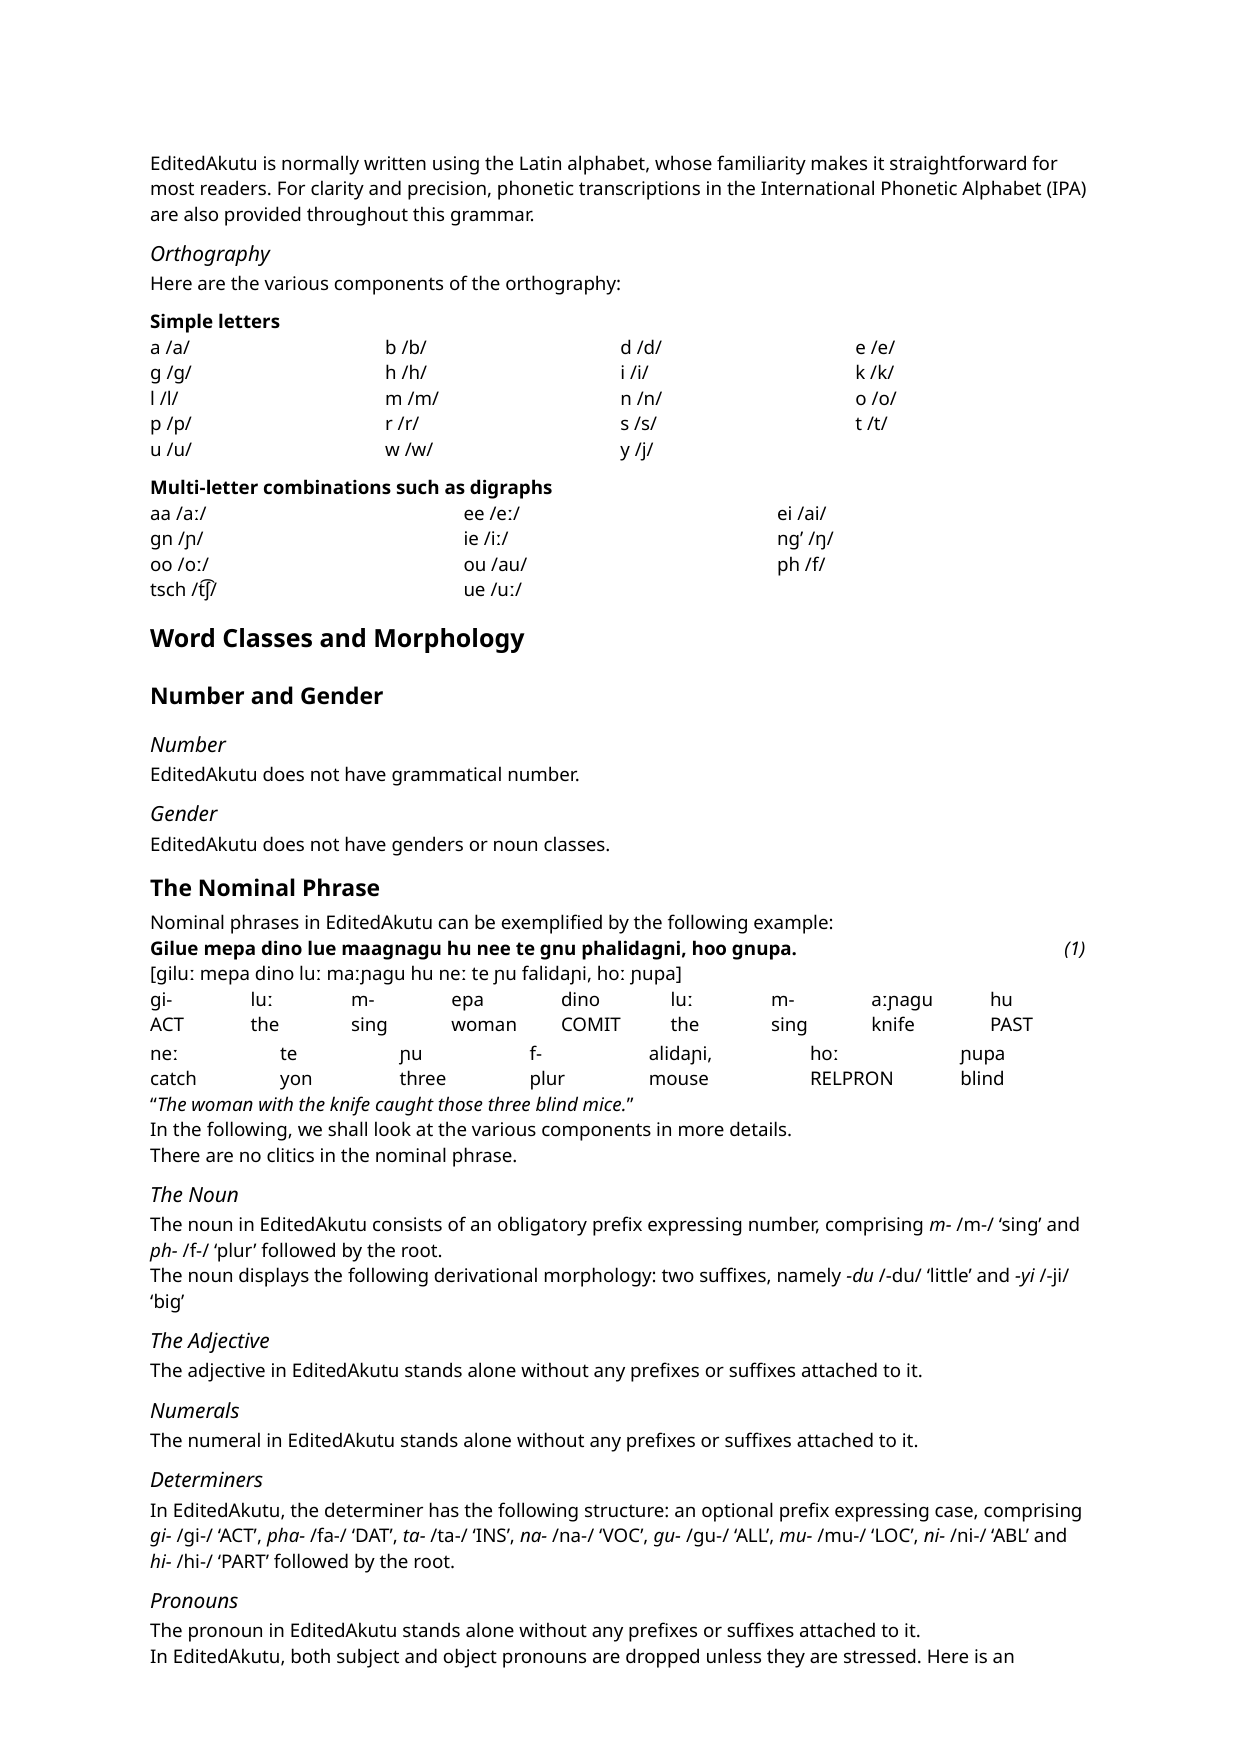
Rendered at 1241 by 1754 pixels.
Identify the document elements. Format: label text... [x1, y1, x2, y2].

table_cell y /j/ [620, 436, 855, 462]
table_cell the [250, 1012, 351, 1037]
table_cell u /u/ [150, 436, 385, 462]
table_cell catch [150, 1065, 280, 1091]
subtitle The Noun [150, 1180, 1090, 1208]
text The numeral in EditedAkutu stands alone without any prefixes or suffixes attached to it. [150, 1427, 1090, 1453]
text EditedAkutu does not have grammatical number. [150, 761, 1090, 787]
subtitle Word Classes and Morphology [150, 621, 1090, 655]
table_cell yon [280, 1065, 399, 1091]
text There are no clitics in the nominal phrase. [150, 1142, 1090, 1167]
table_cell [777, 576, 1090, 602]
table_cell ue /uː/ [463, 576, 777, 602]
table_cell COMIT [561, 1012, 670, 1037]
subtitle The Adjective [150, 1326, 1090, 1354]
table_cell p /p/ [150, 411, 385, 436]
table_cell the [670, 1012, 771, 1037]
subtitle Orthography [150, 239, 1090, 267]
table_cell tsch /t͡ʃ/ [150, 576, 463, 602]
table_header m- [771, 986, 871, 1012]
table_header m- [351, 986, 451, 1012]
text The noun in EditedAkutu consists of an obligatory prefix expressing number, comprising m- /m-/ ‘sing’ and ph- /f-/ ‘plur’ followed by the root. [150, 1212, 1090, 1263]
table_cell plur [529, 1065, 649, 1091]
subtitle Numerals [150, 1396, 1090, 1424]
table_cell sing [351, 1012, 451, 1037]
table_cell ng’ /ŋ/ [777, 525, 1090, 551]
text Here are the various components of the orthography: [150, 271, 1090, 296]
text Multi-letter combinations such as digraphs [150, 474, 1090, 500]
table_cell oo /oː/ [150, 551, 463, 576]
subtitle Pronouns [150, 1586, 1090, 1614]
text The pronoun in EditedAkutu stands alone without any prefixes or suffixes attached to it. [150, 1617, 1090, 1643]
table_cell woman [451, 1012, 561, 1037]
table_header b /b/ [385, 334, 620, 360]
table_header ɲupa [960, 1040, 1090, 1065]
text In EditedAkutu, the determiner has the following structure: an optional prefix expressing case, comprising gi- /ɡi-/ ‘ACT’, pha- /fa-/ ‘DAT’, ta- /ta-/ ‘INS’, na- /na-/ ‘VOC’, gu- /ɡu-/ ‘ALL’, mu- /mu-/ ‘LOC’, ni- /ni-/ ‘ABL’ and hi- /hi-/ ‘PART’ followed by the root. [150, 1497, 1090, 1573]
table_header hu [990, 986, 1090, 1012]
table_cell three [399, 1065, 529, 1091]
table_cell ou /au/ [463, 551, 777, 576]
table_header ɲu [399, 1040, 529, 1065]
subtitle Determiners [150, 1465, 1090, 1494]
text Simple letters [150, 309, 1090, 334]
table_header aa /aː/ [150, 500, 463, 525]
table_header alidaɲi, [649, 1040, 810, 1065]
table_cell sing [771, 1012, 871, 1037]
table_header f- [529, 1040, 649, 1065]
table_header d /d/ [620, 334, 855, 360]
table_cell knife [871, 1012, 990, 1037]
table_cell w /w/ [385, 436, 620, 462]
table_cell ie /iː/ [463, 525, 777, 551]
text The adjective in EditedAkutu stands alone without any prefixes or suffixes attached to it. [150, 1358, 1090, 1383]
table_header te [280, 1040, 399, 1065]
text EditedAkutu does not have genders or noun classes. [150, 831, 1090, 856]
table_header aːɲaɡu [871, 986, 990, 1012]
table_cell s /s/ [620, 411, 855, 436]
table_header ɡi- [150, 986, 250, 1012]
text In the following, we shall look at the various components in more details. [150, 1116, 1090, 1142]
table_header neː [150, 1040, 280, 1065]
subtitle Gender [150, 799, 1090, 828]
text Nominal phrases in EditedAkutu can be exemplified by the following example: [150, 909, 1090, 935]
text Gilue mepa dino lue maagnagu hu nee te gnu phalidagni, hoo gnupa. (1) [150, 935, 1090, 961]
table_header luː [670, 986, 771, 1012]
table_cell k /k/ [855, 360, 1090, 385]
table_cell mouse [649, 1065, 810, 1091]
text The noun displays the following derivational morphology: two suffixes, namely -du /-du/ ‘little’ and -yi /-ji/ ‘big’ [150, 1263, 1090, 1314]
table_cell gn /ɲ/ [150, 525, 463, 551]
table_cell m /m/ [385, 385, 620, 411]
table_header a /a/ [150, 334, 385, 360]
table_header ei /ai/ [777, 500, 1090, 525]
subtitle Number [150, 730, 1090, 758]
table_cell ph /f/ [777, 551, 1090, 576]
table_header dino [561, 986, 670, 1012]
table_cell g /ɡ/ [150, 360, 385, 385]
table_cell r /r/ [385, 411, 620, 436]
text “The woman with the knife caught those three blind mice.” [150, 1091, 1090, 1116]
table_cell o /o/ [855, 385, 1090, 411]
table_cell n /n/ [620, 385, 855, 411]
subtitle The Nominal Phrase [150, 872, 1090, 903]
table_cell t /t/ [855, 411, 1090, 436]
table_cell ACT [150, 1012, 250, 1037]
text In EditedAkutu, both subject and object pronouns are dropped unless they are stressed. Here is an [150, 1643, 1090, 1668]
table_header e /e/ [855, 334, 1090, 360]
table_header hoː [810, 1040, 960, 1065]
table_cell i /i/ [620, 360, 855, 385]
table_cell l /l/ [150, 385, 385, 411]
table_header epa [451, 986, 561, 1012]
subtitle Number and Gender [150, 680, 1090, 711]
table_cell RELPRON [810, 1065, 960, 1091]
table_cell h /h/ [385, 360, 620, 385]
table_cell [855, 436, 1090, 462]
table_cell blind [960, 1065, 1090, 1091]
text [ɡiluː mepa dino luː maːɲaɡu hu neː te ɲu falidaɲi, hoː ɲupa] [150, 961, 1090, 986]
table_cell PAST [990, 1012, 1090, 1037]
text EditedAkutu is normally written using the Latin alphabet, whose familiarity makes it straightforward for most readers. For clarity and precision, phonetic transcriptions in the International Phonetic Alphabet (IPA) are also provided throughout this grammar. [150, 150, 1090, 227]
table_header luː [250, 986, 351, 1012]
table_header ee /eː/ [463, 500, 777, 525]
